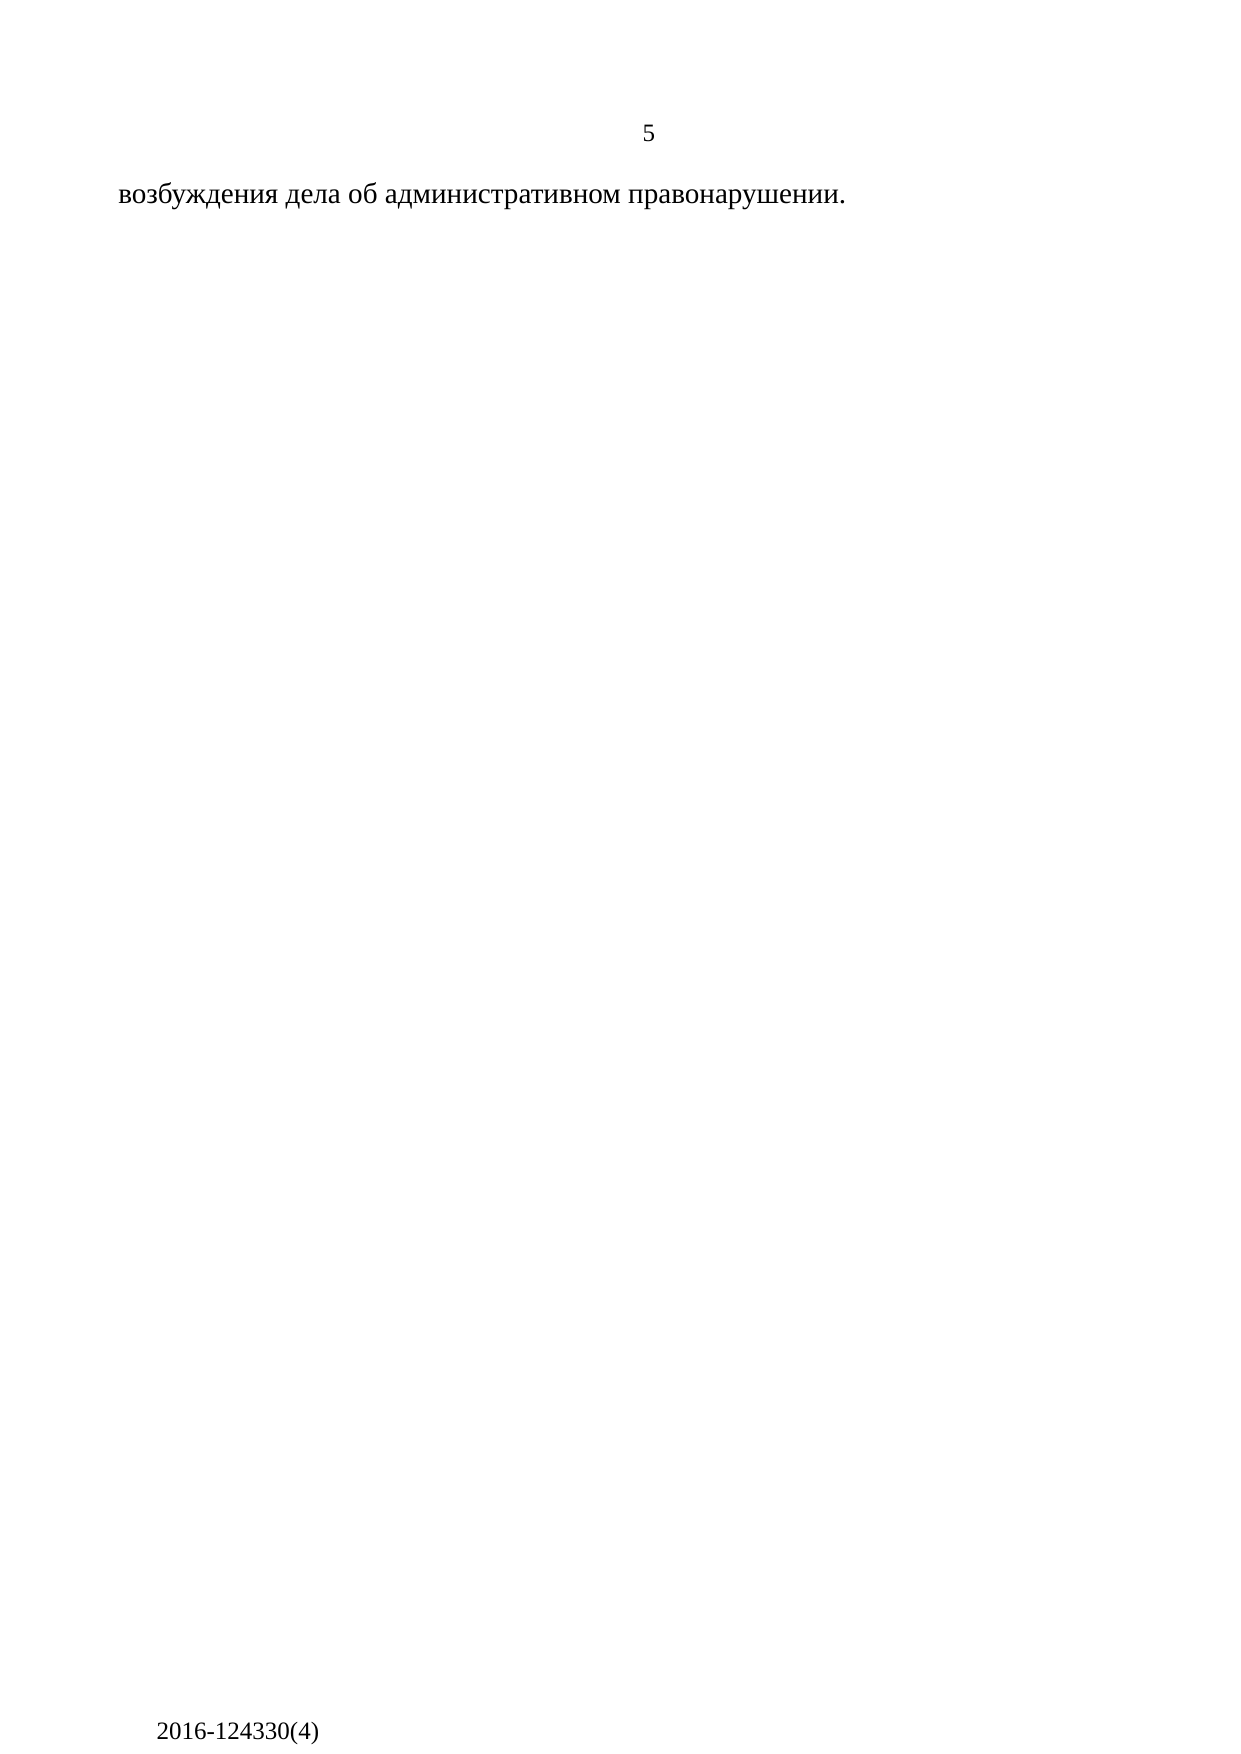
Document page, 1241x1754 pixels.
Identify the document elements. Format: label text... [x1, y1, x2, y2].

text возбуждения дела об административном правонарушении. [118, 176, 1179, 210]
